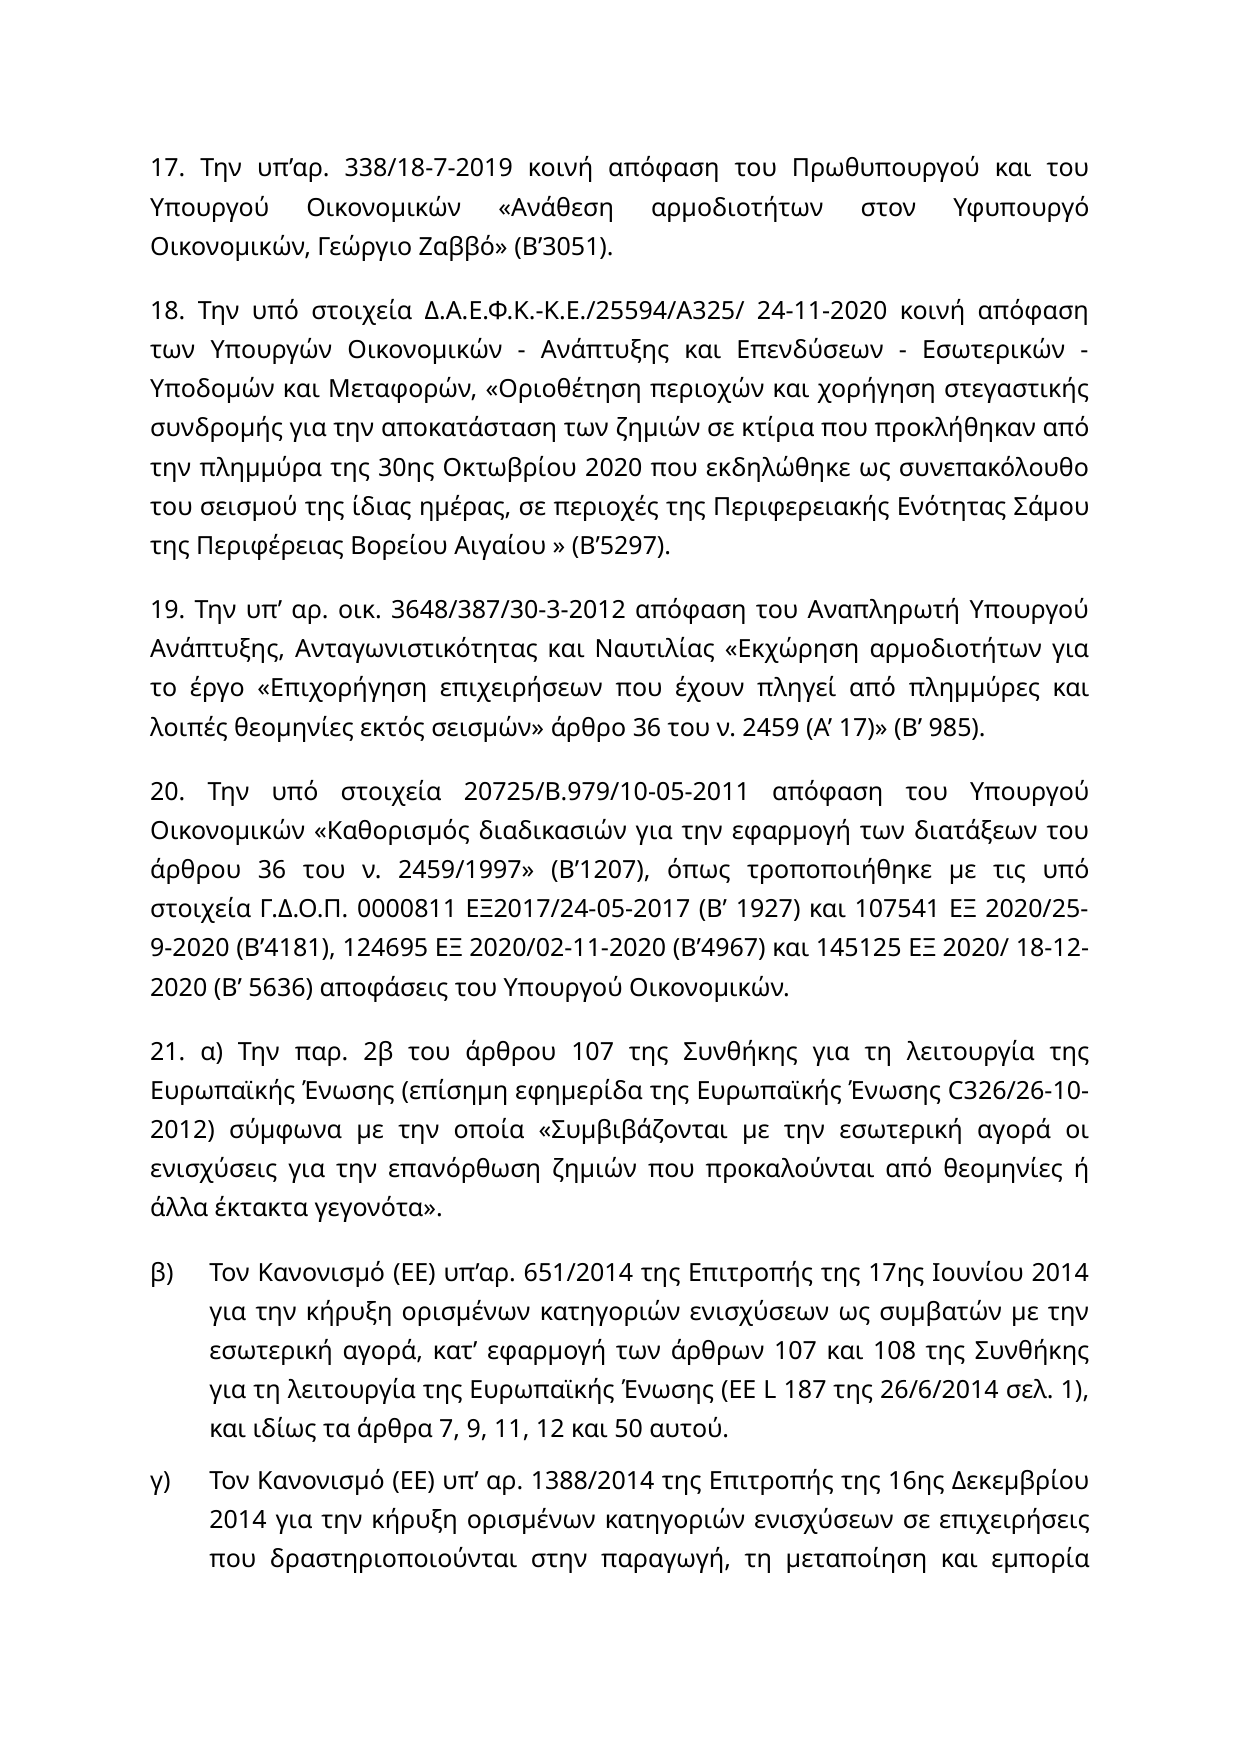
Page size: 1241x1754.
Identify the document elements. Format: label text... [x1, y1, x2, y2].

text 20. Την υπό στοιχεία 20725/Β.979/10-05-2011 απόφαση του Υπουργού Οικονομικών «Καθορισμός διαδικασιών για την εφαρμογή των διατάξεων του άρθρου 36 του ν. 2459/1997» (Β’1207), όπως τροποποιήθηκε με τις υπό στοιχεία Γ.Δ.Ο.Π. 0000811 ΕΞ2017/24-05-2017 (Β’ 1927) και 107541 ΕΞ 2020/25-9-2020 (Β’4181), 124695 ΕΞ 2020/02-11-2020 (Β’4967) και 145125 ΕΞ 2020/ 18-12-2020 (Β’ 5636) αποφάσεις του Υπουργού Οικονομικών. [150, 773, 1090, 1003]
text 19. Την υπ’ αρ. οικ. 3648/387/30-3-2012 απόφαση του Αναπληρωτή Υπουργού Ανάπτυξης, Ανταγωνιστικότητας και Ναυτιλίας «Εκχώρηση αρμοδιοτήτων για το έργο «Επιχορήγηση επιχειρήσεων που έχουν πληγεί από πλημμύρες και λοιπές θεομηνίες εκτός σεισμών» άρθρο 36 του ν. 2459 (Α’ 17)» (Β’ 985). [150, 592, 1090, 743]
text 17. Την υπ’αρ. 338/18-7-2019 κοινή απόφαση του Πρωθυπουργού και του Υπουργού Οικονομικών «Ανάθεση αρμοδιοτήτων στον Υφυπουργό Οικονομικών, Γεώργιο Ζαββό» (Β’3051). [150, 150, 1090, 262]
text 18. Την υπό στοιχεία Δ.Α.Ε.Φ.Κ.-Κ.Ε./25594/Α325/ 24-11-2020 κοινή απόφαση των Υπουργών Οικονομικών - Ανάπτυξης και Επενδύσεων - Εσωτερικών - Υποδομών και Μεταφορών, «Οριοθέτηση περιοχών και χορήγηση στεγαστικής συνδρομής για την αποκατάσταση των ζημιών σε κτίρια που προκλήθηκαν από την πλημμύρα της 30ης Οκτωβρίου 2020 που εκδηλώθηκε ως συνεπακόλουθο του σεισμού της ίδιας ημέρας, σε περιοχές της Περιφερειακής Ενότητας Σάμου της Περιφέρειας Βορείου Αιγαίου » (Β’5297). [150, 292, 1090, 562]
list β) Τον Κανονισμό (ΕΕ) υπ’αρ. 651/2014 της Επιτροπής της 17ης Ιουνίου 2014 για την κήρυξη ορισμένων κατηγοριών ενισχύσεων ως συμβατών με την εσωτερική αγορά, κατ’ εφαρμογή των άρθρων 107 και 108 της Συνθήκης για τη λειτουργία της Ευρωπαϊκής Ένωσης (ΕΕ L 187 της 26/6/2014 σελ. 1), και ιδίως τα άρθρα 7, 9, 11, 12 και 50 αυτού. [150, 1254, 1090, 1445]
text 21. α) Την παρ. 2β του άρθρου 107 της Συνθήκης για τη λειτουργία της Ευρωπαϊκής Ένωσης (επίσημη εφημερίδα της Ευρωπαϊκής Ένωσης C326/26-10-2012) σύμφωνα με την οποία «Συμβιβάζονται με την εσωτερική αγορά οι ενισχύσεις για την επανόρθωση ζημιών που προκαλούνται από θεομηνίες ή άλλα έκτακτα γεγονότα». [150, 1033, 1090, 1224]
list γ) Τον Κανονισμό (ΕΕ) υπ’ αρ. 1388/2014 της Επιτροπής της 16ης Δεκεμβρίου 2014 για την κήρυξη ορισμένων κατηγοριών ενισχύσεων σε επιχειρήσεις που δραστηριοποιούνται στην παραγωγή, τη μεταποίηση και εμπορία [150, 1462, 1090, 1575]
